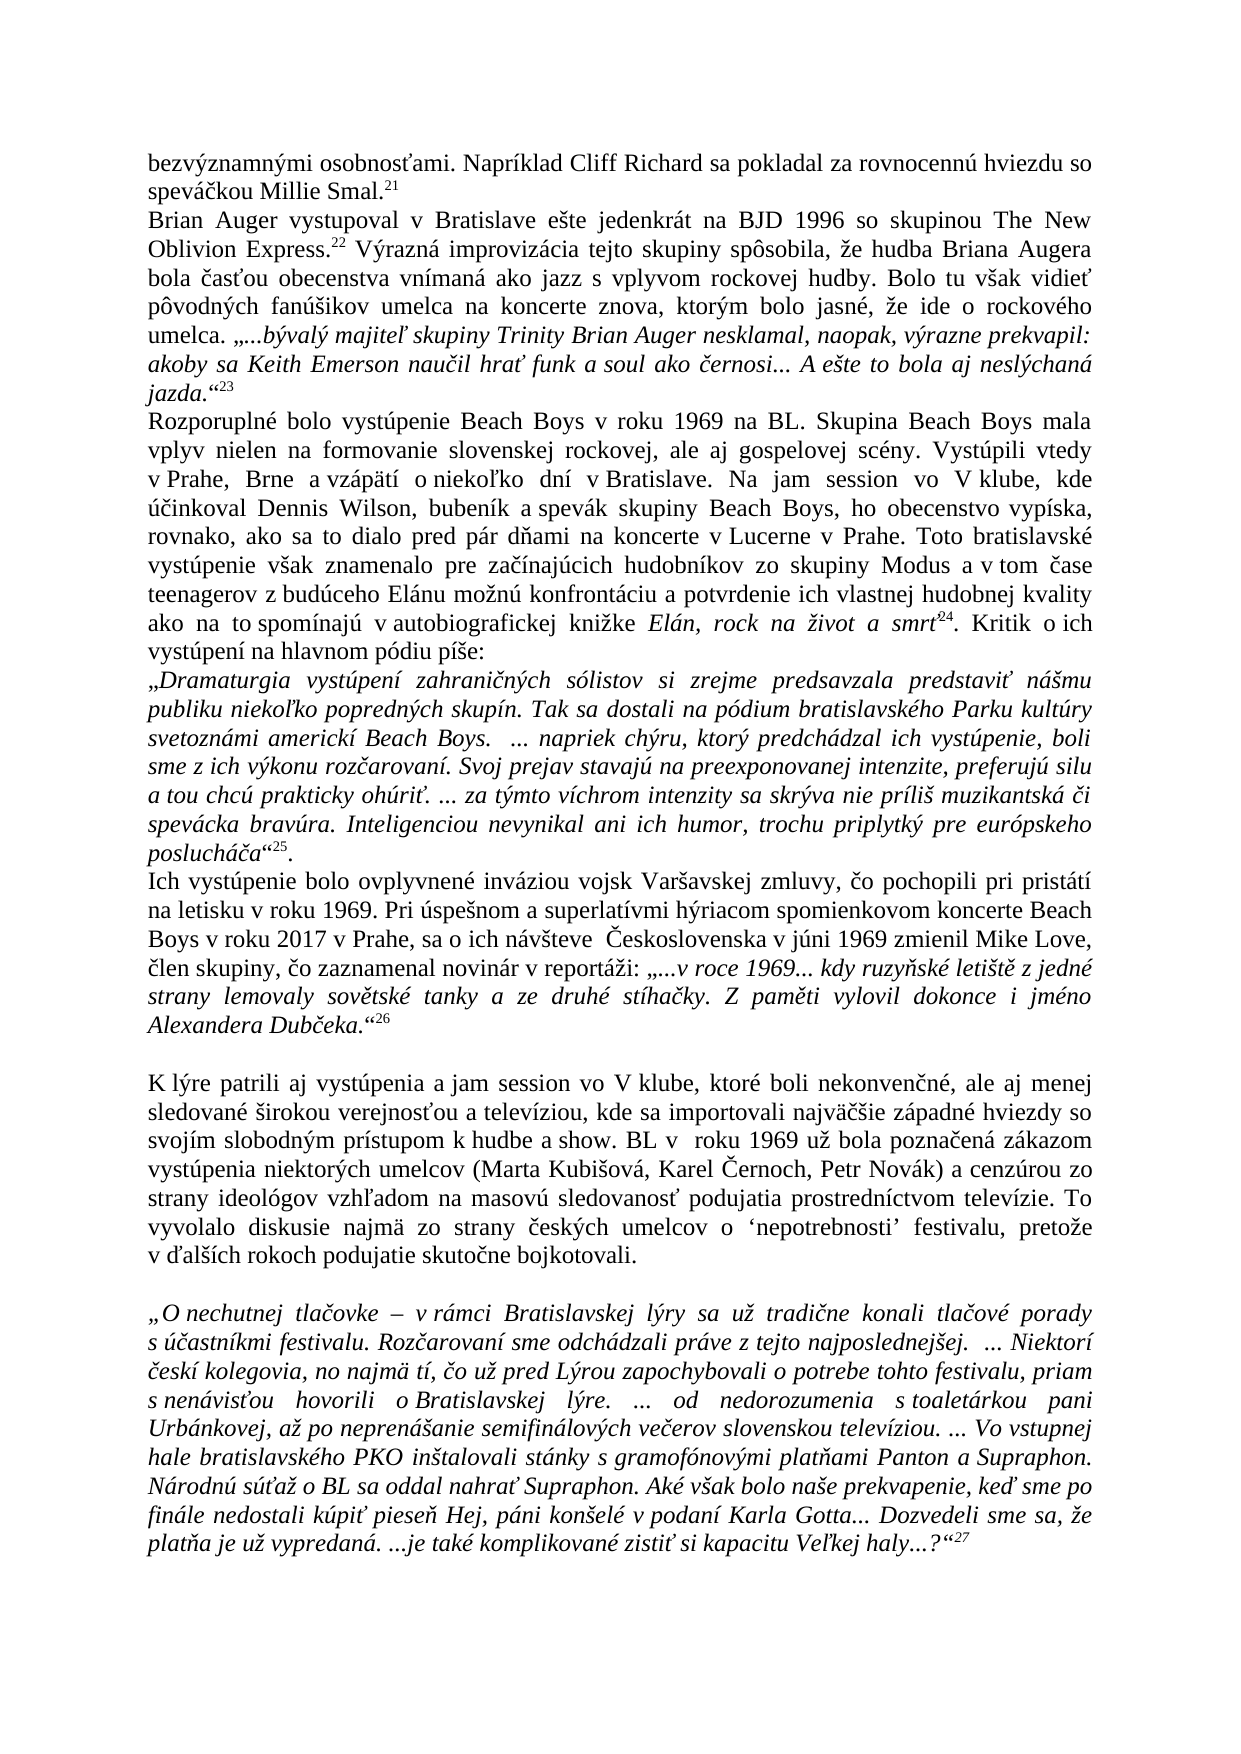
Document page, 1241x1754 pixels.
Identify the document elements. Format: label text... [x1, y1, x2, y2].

subtitle Ich vystúpenie bolo ovplyvnené inváziou vojsk Varšavskej zmluvy, čo pochopili pri pristátí na letisku v roku 1969. Pri úspešnom a superlatívmi hýriacom spomienkovom koncerte Beach Boys v roku 2017 v Prahe, sa o ich návšteve Československa v júni 1969 zmienil Mike Love, člen skupiny, čo zaznamenal novinár v reportáži: „...v roce 1969... kdy ruzyňské letiště z jedné strany lemovaly sovětské tanky a ze druhé stíhačky. Z paměti vylovil dokonce i jméno Alexandera Dubčeka.“ [148, 866, 1093, 1039]
subtitle K lýre patrili aj vystúpenia a jam session vo V klube, ktoré boli nekonvenčné, ale aj menej sledované širokou verejnosťou a televíziou, kde sa importovali najväčšie západné hviezdy so svojím slobodným prístupom k hudbe a show. BL v roku 1969 už bola poznačená zákazom vystúpenia niektorých umelcov (Marta Kubišová, Karel Černoch, Petr Novák) a cenzúrou zo strany ideológov vzhľadom na masovú sledovanosť podujatia prostredníctvom televízie. To vyvolalo diskusie najmä zo strany českých umelcov o ‘nepotrebnosti’ festivalu, pretože v ďalších rokoch podujatie skutočne bojkotovali. [148, 1068, 1093, 1269]
subtitle Brian Auger vystupoval v Bratislave ešte jedenkrát na BJD 1996 so skupinou The New Oblivion Express. Výrazná improvizácia tejto skupiny spôsobila, že hudba Briana Augera bola časťou obecenstva vnímaná ako jazz s vplyvom rockovej hudby. Bolo tu však vidieť pôvodných fanúšikov umelca na koncerte znova, ktorým bolo jasné, že ide o rockového umelca. „...bývalý majiteľ skupiny Trinity Brian Auger nesklamal, naopak, výrazne prekvapil: akoby sa Keith Emerson naučil hrať funk a soul ako černosi... A ešte to bola aj neslýchaná jazda.“ [148, 205, 1093, 406]
subtitle „Dramaturgia vystúpení zahraničných sólistov si zrejme predsavzala predstaviť nášmu publiku niekoľko popredných skupín. Tak sa dostali na pódium bratislavského Parku kultúry svetoznámi americkí Beach Boys. ... napriek chýru, ktorý predchádzal ich vystúpenie, boli sme z ich výkonu rozčarovaní. Svoj prejav stavajú na preexponovanej intenzite, preferujú silu a tou chcú prakticky ohúriť. ... za týmto víchrom intenzity sa skrýva nie príliš muzikantská či spevácka bravúra. Inteligenciou nevynikal ani ich humor, trochu priplytký pre európskeho poslucháča“. [148, 665, 1093, 866]
subtitle bezvýznamnými osobnosťami. Napríklad Cliff Richard sa pokladal za rovnocennú hviezdu so speváčkou Millie Smal. [148, 148, 1093, 205]
subtitle „O nechutnej tlačovke – v rámci Bratislavskej lýry sa už tradične konali tlačové porady s účastníkmi festivalu. Rozčarovaní sme odchádzali práve z tejto najposlednejšej. ... Niektorí českí kolegovia, no najmä tí, čo už pred Lýrou zapochybovali o potrebe tohto festivalu, priam s nenávisťou hovorili o Bratislavskej lýre. ... od nedorozumenia s toaletárkou pani Urbánkovej, až po neprenášanie semifinálových večerov slovenskou televíziou. ... Vo vstupnej hale bratislavského PKO inštalovali stánky s gramofónovými platňami Panton a Supraphon. Národnú súťaž o BL sa oddal nahrať Supraphon. Aké však bolo naše prekvapenie, keď sme po finále nedostali kúpiť pieseň Hej, páni konšelé v podaní Karla Gotta... Dozvedeli sme sa, že platňa je už vypredaná. ...je také komplikované zistiť si kapacitu Veľkej haly...?“ [148, 1298, 1093, 1557]
subtitle Rozporuplné bolo vystúpenie Beach Boys v roku 1969 na BL. Skupina Beach Boys mala vplyv nielen na formovanie slovenskej rockovej, ale aj gospelovej scény. Vystúpili vtedy v Prahe, Brne a vzápätí o niekoľko dní v Bratislave. Na jam session vo V klube, kde účinkoval Dennis Wilson, bubeník a spevák skupiny Beach Boys, ho obecenstvo vypíska, rovnako, ako sa to dialo pred pár dňami na koncerte v Lucerne v Prahe. Toto bratislavské vystúpenie však znamenalo pre začínajúcich hudobníkov zo skupiny Modus a v tom čase teenagerov z budúceho Elánu možnú konfrontáciu a potvrdenie ich vlastnej hudobnej kvality ako na to spomínajú v autobiografickej knižke Elán, rock na život a smrť. Kritik o ich vystúpení na hlavnom pódiu píše: [148, 406, 1093, 665]
